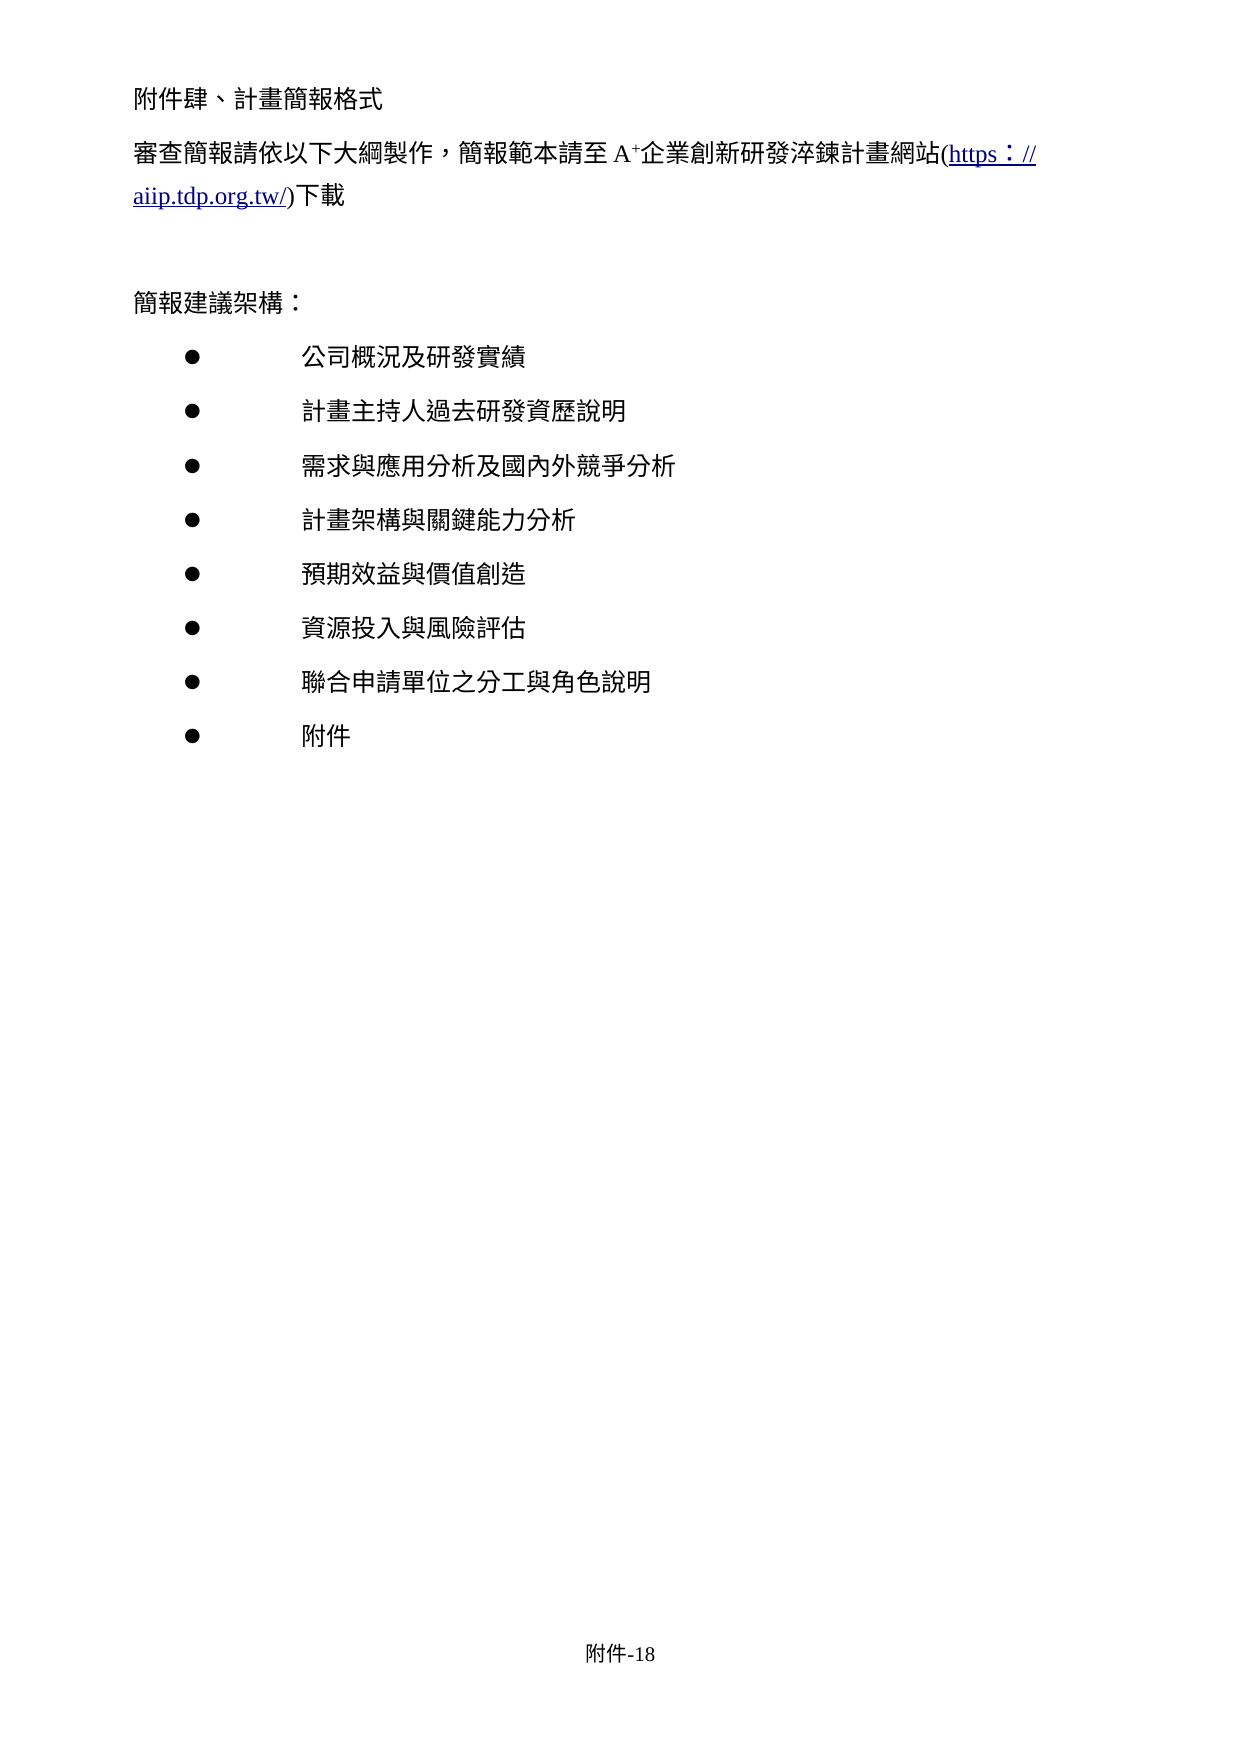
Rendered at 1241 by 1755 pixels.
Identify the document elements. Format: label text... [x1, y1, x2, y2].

list 需求與應用分析及國內外競爭分析 [183, 442, 1107, 483]
text 審查簡報請依以下大綱製作，簡報範本請至A+企業創新研發淬鍊計畫網站(https：//aiip.tdp.org.tw/)下載 [133, 129, 1107, 212]
list 計畫架構與關鍵能力分析 [183, 496, 1107, 537]
list 計畫主持人過去研發資歷說明 [183, 387, 1107, 429]
list 附件 [183, 712, 1107, 754]
list 預期效益與價值創造 [183, 550, 1107, 592]
list 公司概況及研發實績 [183, 333, 1107, 375]
list 資源投入與風險評估 [183, 604, 1107, 646]
subtitle 附件肆、計畫簡報格式 [133, 75, 1107, 117]
list 聯合申請單位之分工與角色說明 [183, 658, 1107, 700]
text 簡報建議架構： [133, 279, 1107, 321]
